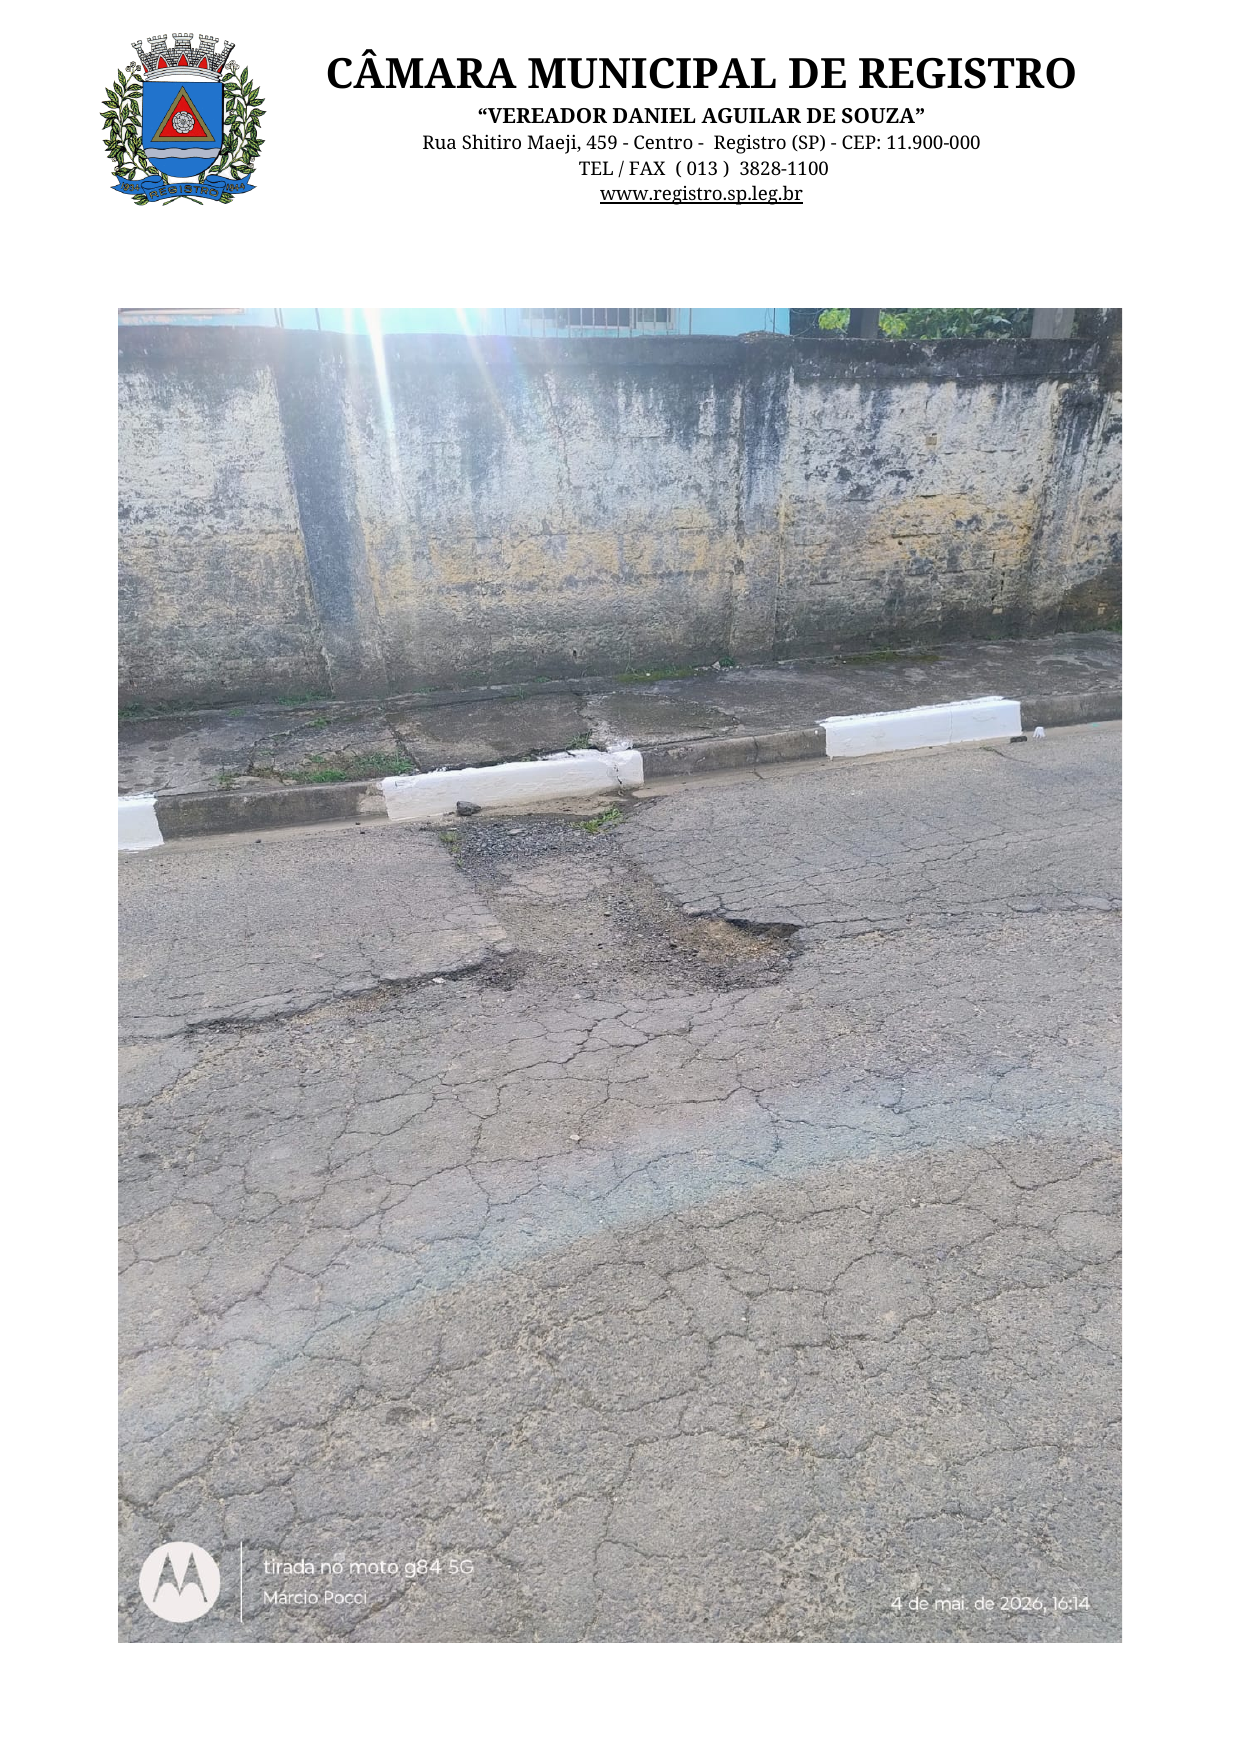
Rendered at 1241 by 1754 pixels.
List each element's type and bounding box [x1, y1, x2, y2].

picture [118, 308, 1123, 1643]
picture [95, 27, 271, 211]
